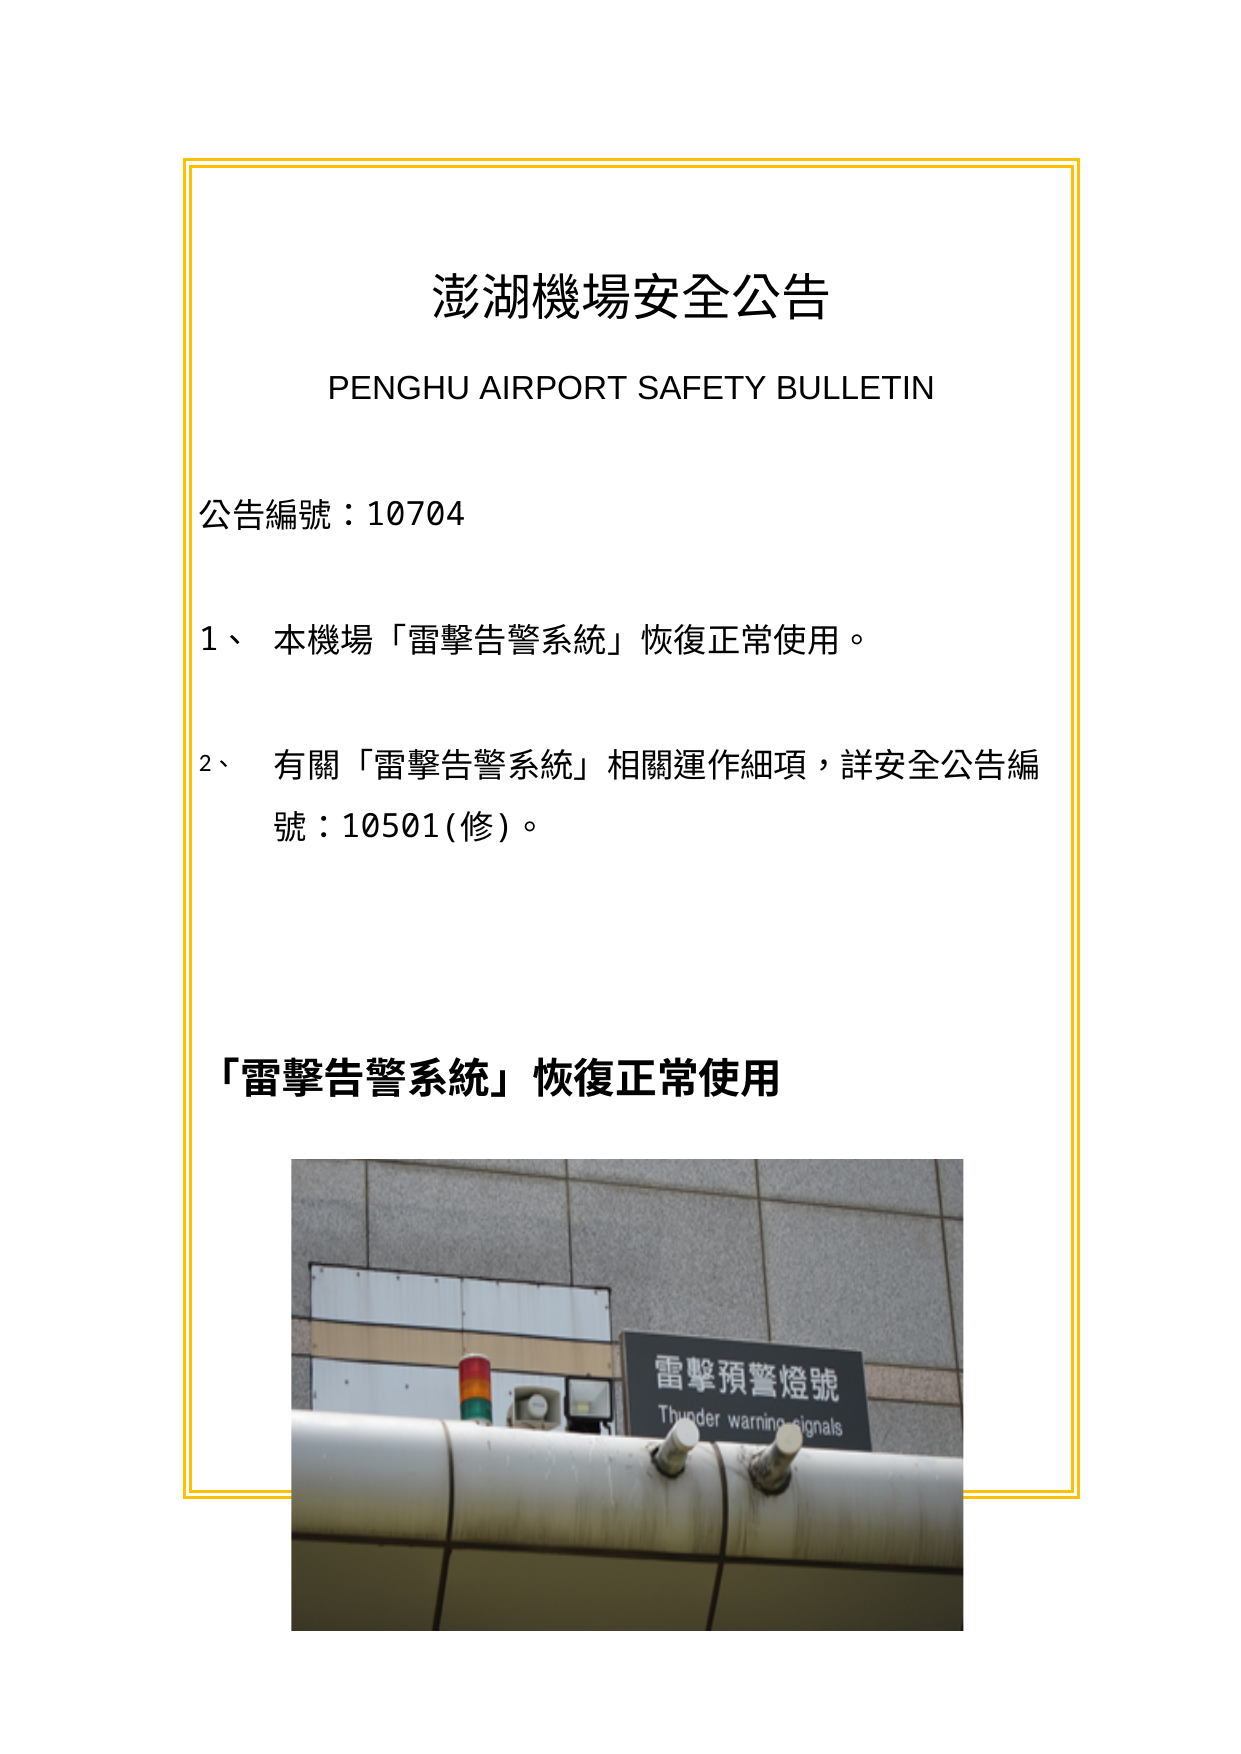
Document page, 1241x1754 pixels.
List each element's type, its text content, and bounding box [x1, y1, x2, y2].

table_header 澎湖機場安全公告 PENGHU AIRPORT SAFETY BULLETIN 公告編號：10704 本機場「雷擊告警系統」恢復正常使用。 有關「雷擊告警系統」相關運作細項，詳安全公告編號：10501(修)。 「雷擊告警系統」恢復正常使用 [192, 168, 1071, 1489]
table_header 澎湖機場安全公告 PENGHU AIRPORT SAFETY BULLETIN 公告編號：10704 本機場「雷擊告警系統」恢復正常使用。 有關「雷擊告警系統」相關運作細項，詳安全公告編號：10501(修)。 「雷擊告警系統」恢復正常使用 [188, 161, 1075, 1489]
